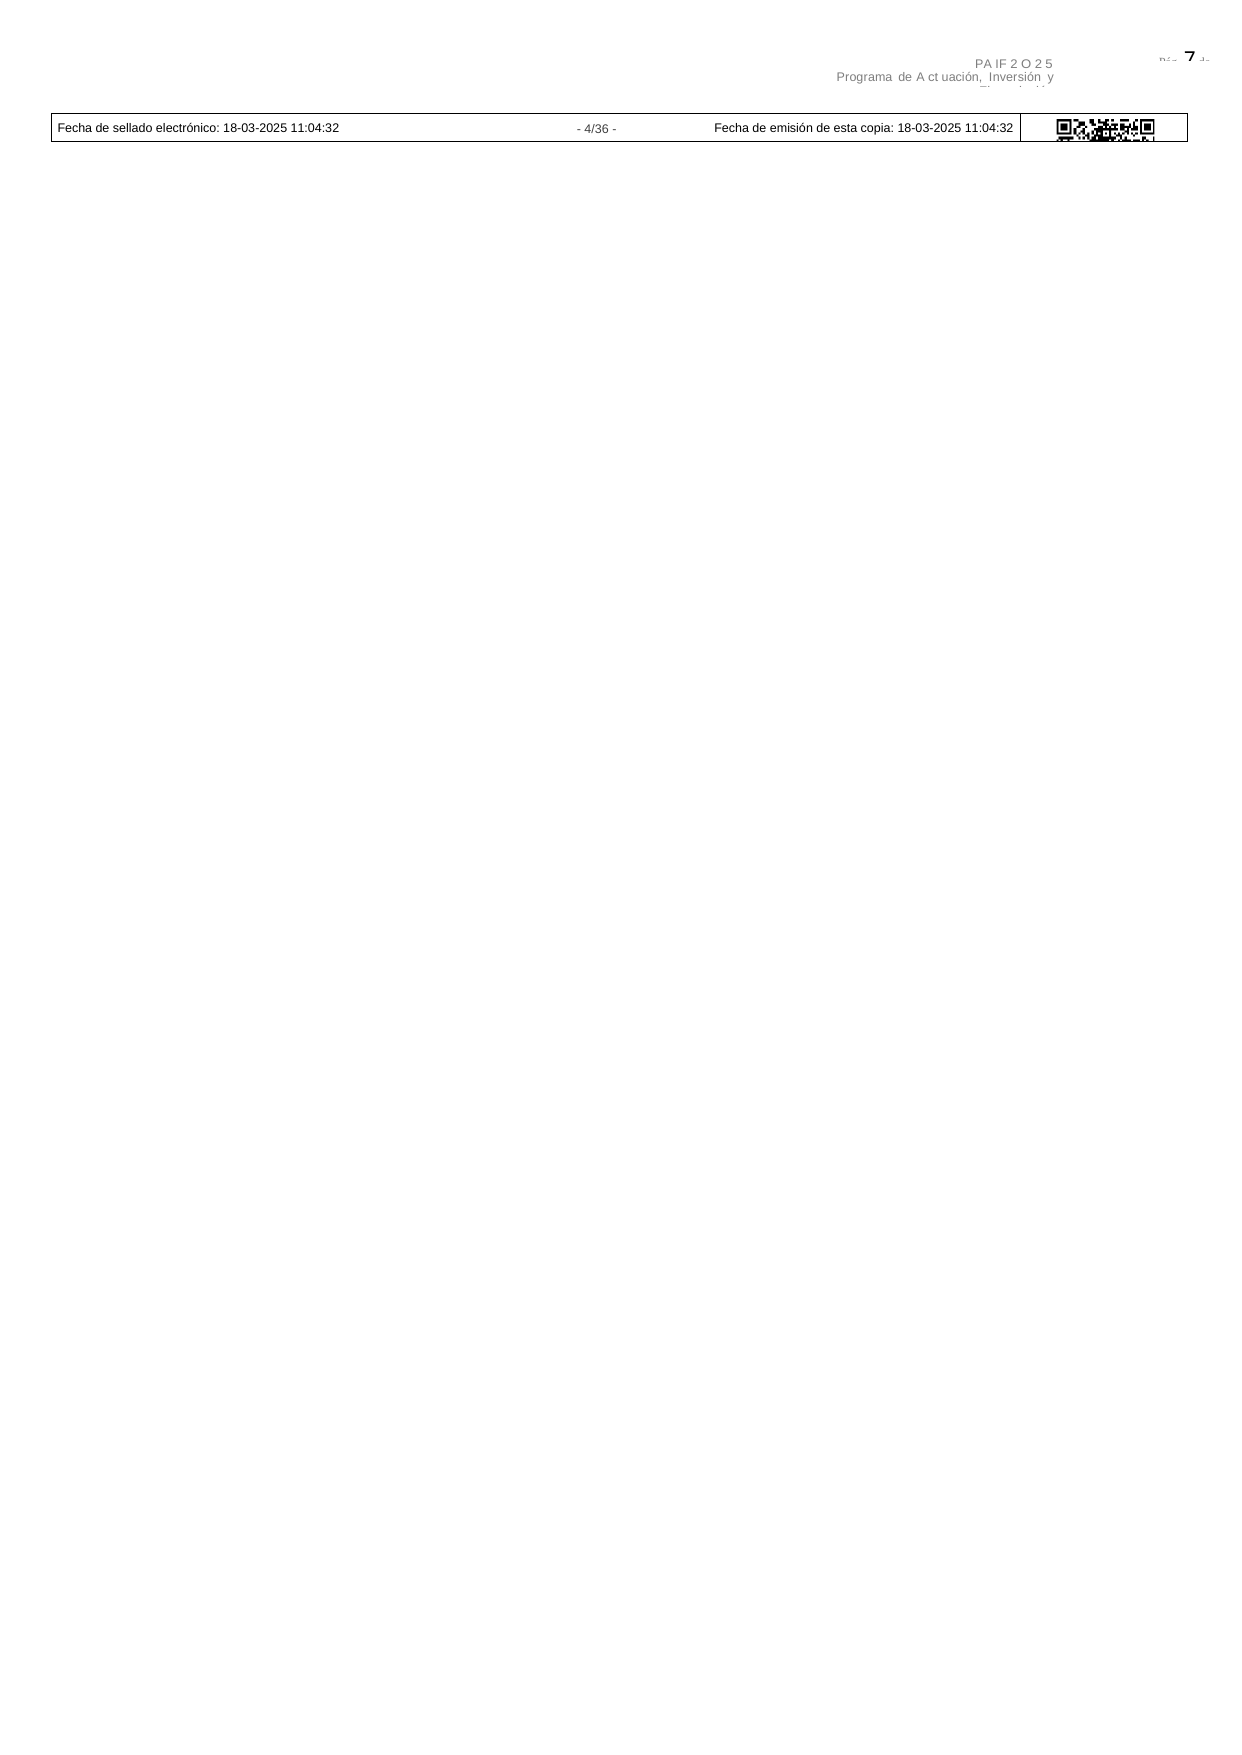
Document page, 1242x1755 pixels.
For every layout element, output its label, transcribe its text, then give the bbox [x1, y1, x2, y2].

table_header [1021, 114, 1187, 141]
table_cell Fecha de sellado electrónico: 18-03-2025 11:04:32 - 4/36 - Fecha de emisión de esta copia: 18-03-2025 11:04:32 [52, 114, 1020, 141]
